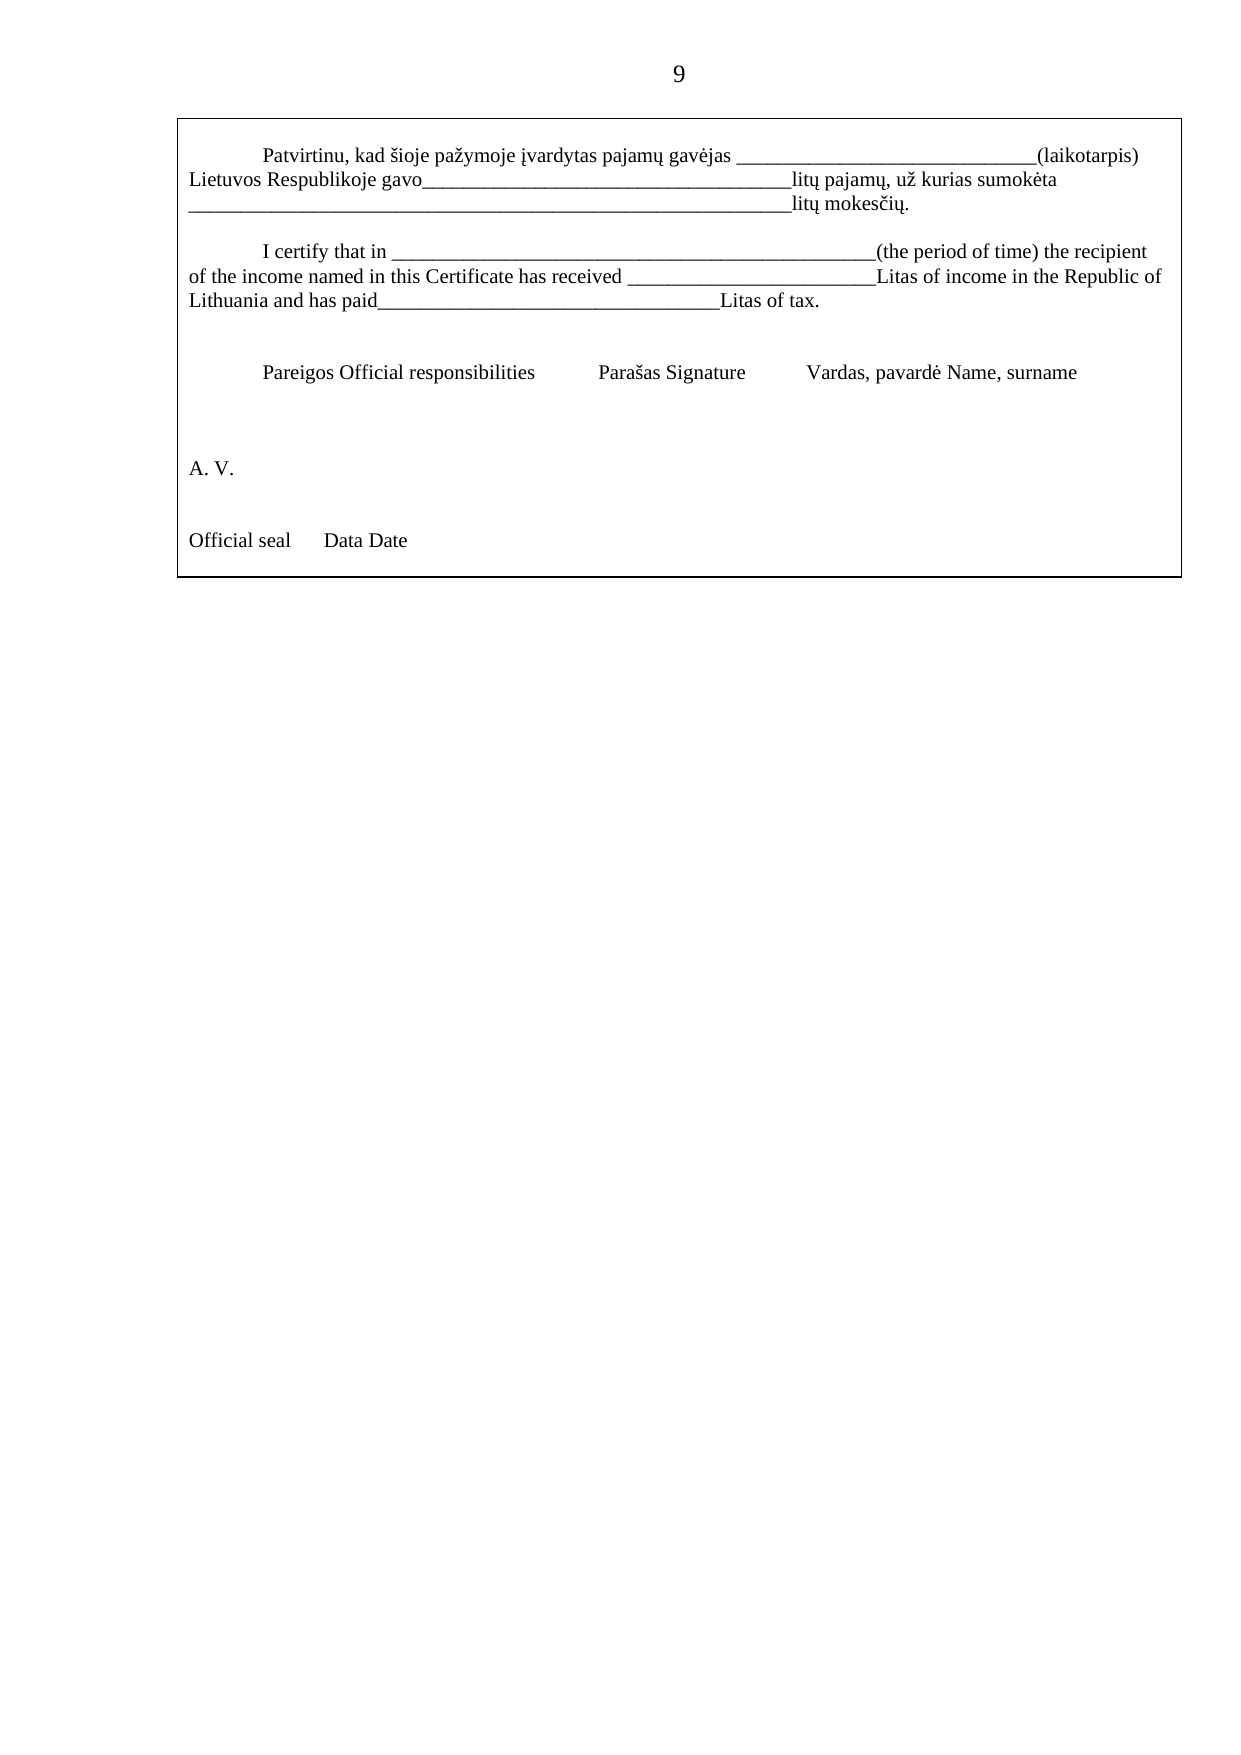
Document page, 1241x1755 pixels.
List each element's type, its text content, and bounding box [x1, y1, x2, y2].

table_header Patvirtinu, kad šioje pažymoje įvardytas pajamų gavėjas (laikotarpis) Lietuvos Respublikoje gavo litų pajamų, už kurias sumokėta litų mokesčių. I certify that in (the period of time) the recipient of the income named in this Certificate has received Litas of income in the Republic of Lithuania and has paid Litas of tax. Pareigos Official responsibilities Parašas Signature Vardas, pavardė Name, surname A. V. Official seal Data Date [178, 119, 1181, 576]
